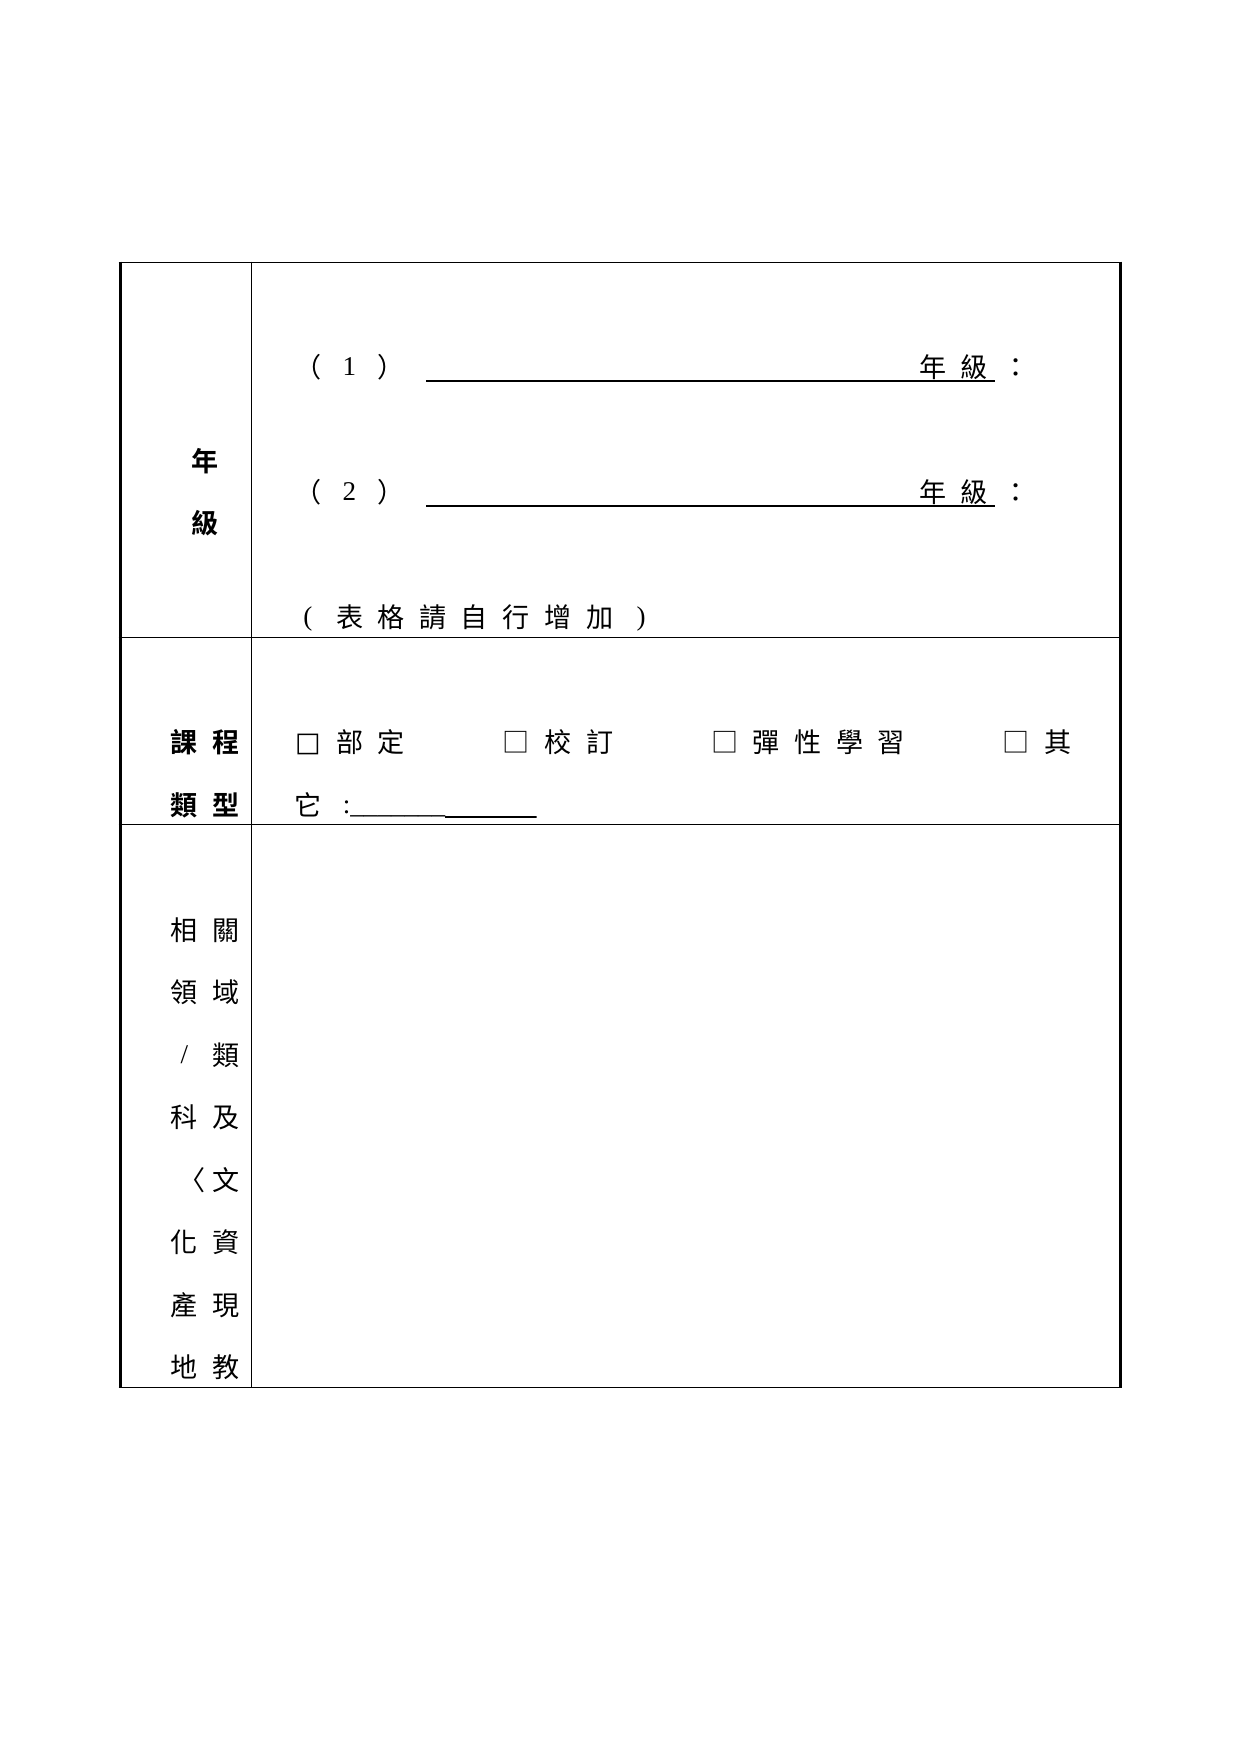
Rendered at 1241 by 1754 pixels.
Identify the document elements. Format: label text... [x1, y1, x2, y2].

table_cell [252, 825, 1119, 1387]
table_cell □部定 □校訂 □彈性學習 □其它:_______ [252, 638, 1119, 824]
table_cell 課程類型 [122, 638, 251, 824]
table_cell 年 級 [122, 263, 251, 637]
table_cell （1） 年級： （2） 年級： (表格請自行增加) [252, 263, 1119, 637]
table_cell 相關領域/類科及〈文化資產現地教 [122, 825, 251, 1387]
